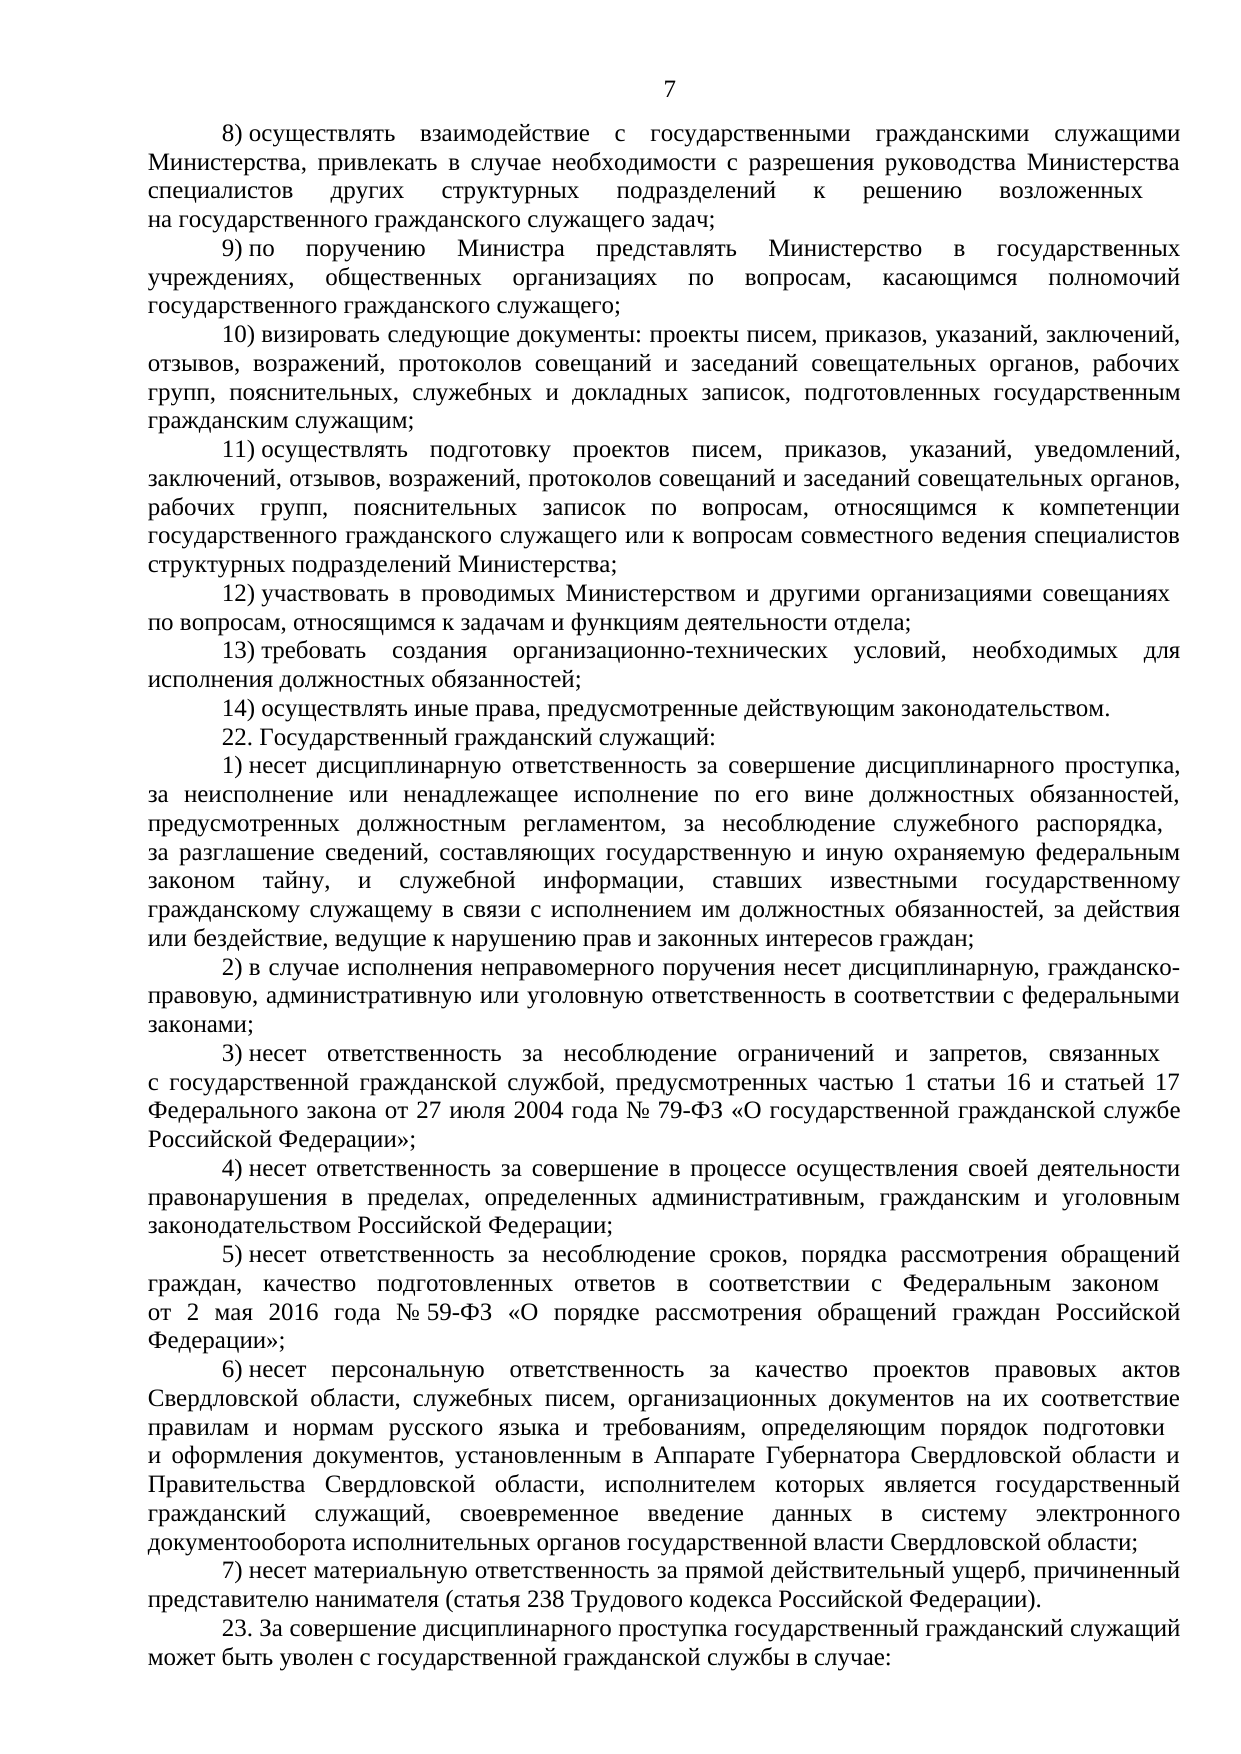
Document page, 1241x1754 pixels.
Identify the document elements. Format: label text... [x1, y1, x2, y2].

text 1) несет дисциплинарную ответственность за совершение дисциплинарного проступка, за неисполнение или ненадлежащее исполнение по его вине должностных обязанностей, предусмотренных должностным регламентом, за несоблюдение служебного распорядка, за разглашение сведений, составляющих государственную и иную охраняемую федеральным законом тайну, и служебной информации, ставших известными государственному гражданскому служащему в связи с исполнением им должностных обязанностей, за действия или бездействие, ведущие к нарушению прав и законных интересов граждан; [148, 751, 1181, 952]
text 6) несет персональную ответственность за качество проектов правовых актов Свердловской области, служебных писем, организационных документов на их соответствие правилам и нормам русского языка и требованиям, определяющим порядок подготовки и оформления документов, установленным в Аппарате Губернатора Свердловской области и Правительства Свердловской области, исполнителем которых является государственный гражданский служащий, своевременное введение данных в систему электронного документооборота исполнительных органов государственной власти Свердловской области; [148, 1354, 1181, 1556]
text 11) осуществлять подготовку проектов писем, приказов, указаний, уведомлений, заключений, отзывов, возражений, протоколов совещаний и заседаний совещательных органов, рабочих групп, пояснительных записок по вопросам, относящимся к компетенции государственного гражданского служащего или к вопросам совместного ведения специалистов структурных подразделений Министерства; [148, 434, 1181, 578]
text 3) несет ответственность за несоблюдение ограничений и запретов, связанных с государственной гражданской службой, предусмотренных частью 1 статьи 16 и статьей 17 Федерального закона от 27 июля 2004 года № 79-ФЗ «О государственной гражданской службе Российской Федерации»; [148, 1038, 1181, 1153]
text 23. За совершение дисциплинарного проступка государственный гражданский служащий может быть уволен с государственной гражданской службы в случае: [148, 1613, 1181, 1671]
text 14) осуществлять иные права, предусмотренные действующим законодательством. [148, 693, 1181, 722]
text 9) по поручению Министра представлять Министерство в государственных учреждениях, общественных организациях по вопросам, касающимся полномочий государственного гражданского служащего; [148, 233, 1181, 319]
text 22. Государственный гражданский служащий: [148, 722, 1181, 751]
text 4) несет ответственность за совершение в процессе осуществления своей деятельности правонарушения в пределах, определенных административным, гражданским и уголовным законодательством Российской Федерации; [148, 1153, 1181, 1239]
text 13) требовать создания организационно-технических условий, необходимых для исполнения должностных обязанностей; [148, 636, 1181, 693]
text 10) визировать следующие документы: проекты писем, приказов, указаний, заключений, отзывов, возражений, протоколов совещаний и заседаний совещательных органов, рабочих групп, пояснительных, служебных и докладных записок, подготовленных государственным гражданским служащим; [148, 319, 1181, 434]
text 12) участвовать в проводимых Министерством и другими организациями совещаниях по вопросам, относящимся к задачам и функциям деятельности отдела; [148, 578, 1181, 636]
text 2) в случае исполнения неправомерного поручения несет дисциплинарную, гражданско-правовую, административную или уголовную ответственность в соответствии с федеральными законами; [148, 952, 1181, 1038]
text 8) осуществлять взаимодействие с государственными гражданскими служащими Министерства, привлекать в случае необходимости с разрешения руководства Министерства специалистов других структурных подразделений к решению возложенных на государственного гражданского служащего задач; [148, 118, 1181, 233]
text 5) несет ответственность за несоблюдение сроков, порядка рассмотрения обращений граждан, качество подготовленных ответов в соответствии с Федеральным законом от 2 мая 2016 года № 59-ФЗ «О порядке рассмотрения обращений граждан Российской Федерации»; [148, 1239, 1181, 1354]
text 7) несет материальную ответственность за прямой действительный ущерб, причиненный представителю нанимателя (статья 238 Трудового кодекса Российской Федерации). [148, 1556, 1181, 1613]
